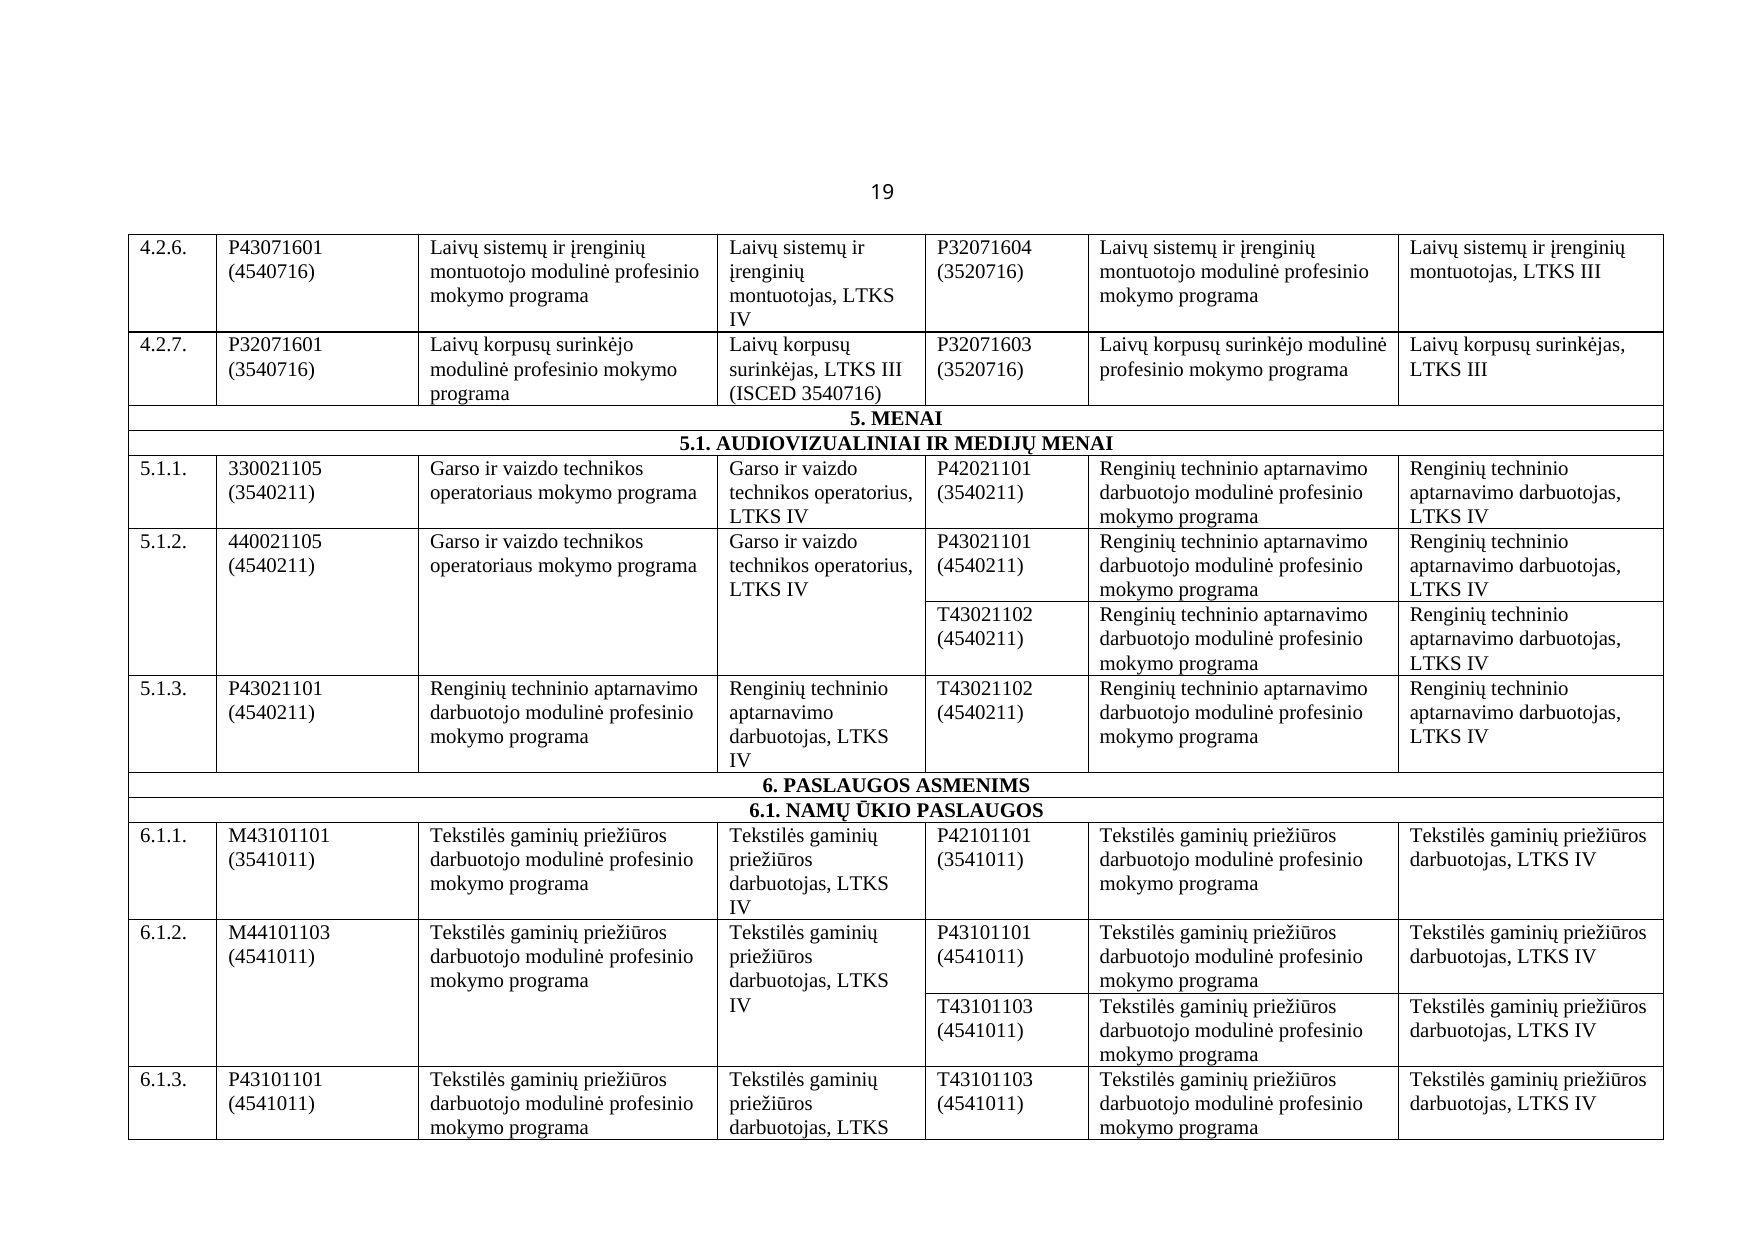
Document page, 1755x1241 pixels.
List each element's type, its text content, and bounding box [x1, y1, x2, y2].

table_cell Tekstilės gaminių priežiūros darbuotojas, LTKS IV [1399, 920, 1663, 992]
table_cell T43021102 (4540211) [926, 602, 1088, 674]
table_cell Tekstilės gaminių priežiūros darbuotojas, LTKS IV [718, 823, 925, 919]
table_cell M43101101 (3541011) [217, 823, 418, 919]
table_cell 6.1.1. [129, 823, 216, 919]
table_cell Tekstilės gaminių priežiūros darbuotojas, LTKS IV [1399, 1067, 1663, 1139]
table_cell 4.2.7. [129, 333, 216, 404]
table_cell Renginių techninio aptarnavimo darbuotojas, LTKS IV [1399, 676, 1663, 772]
table_cell Renginių techninio aptarnavimo darbuotojo modulinė profesinio mokymo programa [1089, 456, 1398, 528]
table_cell P43101101 (4541011) [926, 920, 1088, 992]
table_cell Garso ir vaizdo technikos operatoriaus mokymo programa [419, 456, 717, 528]
table_cell Garso ir vaizdo technikos operatorius, LTKS IV [718, 456, 925, 528]
table_cell Laivų sistemų ir įrenginių montuotojas, LTKS III [1399, 235, 1663, 331]
table_cell Tekstilės gaminių priežiūros darbuotojo modulinė profesinio mokymo programa [419, 920, 717, 1066]
table_cell 5.1.3. [129, 676, 216, 772]
table_cell P43021101 (4540211) [217, 676, 418, 772]
table_cell Tekstilės gaminių priežiūros darbuotojo modulinė profesinio mokymo programa [1089, 823, 1398, 919]
table_cell Renginių techninio aptarnavimo darbuotojas, LTKS IV [1399, 529, 1663, 601]
table_cell Tekstilės gaminių priežiūros darbuotojo modulinė profesinio mokymo programa [1089, 1067, 1398, 1139]
table_cell T43021102 (4540211) [926, 676, 1088, 772]
table_cell 6.1. NAMŲ ŪKIO PASLAUGOS [129, 798, 1663, 822]
table_cell P43021101 (4540211) [926, 529, 1088, 601]
table_cell P42021101 (3540211) [926, 456, 1088, 528]
table_cell T43101103 (4541011) [926, 994, 1088, 1066]
table_cell 6. PASLAUGOS ASMENIMS [129, 773, 1663, 797]
table_cell 5.1.2. [129, 529, 216, 674]
table_cell Tekstilės gaminių priežiūros darbuotojo modulinė profesinio mokymo programa [419, 1067, 717, 1139]
table_cell 5.1.1. [129, 456, 216, 528]
table_cell P42101101 (3541011) [926, 823, 1088, 919]
table_cell Laivų korpusų surinkėjas, LTKS III (ISCED 3540716) [718, 333, 925, 404]
table_cell Tekstilės gaminių priežiūros darbuotojas, LTKS IV [1399, 823, 1663, 919]
table_cell Tekstilės gaminių priežiūros darbuotojas, LTKS [718, 1067, 925, 1139]
table_cell Laivų korpusų surinkėjas, LTKS III [1399, 333, 1663, 404]
table_cell Renginių techninio aptarnavimo darbuotojo modulinė profesinio mokymo programa [419, 676, 717, 772]
table_cell P32071601 (3540716) [217, 333, 418, 404]
table_cell Renginių techninio aptarnavimo darbuotojo modulinė profesinio mokymo programa [1089, 676, 1398, 772]
table_cell Tekstilės gaminių priežiūros darbuotojo modulinė profesinio mokymo programa [1089, 920, 1398, 992]
table_cell 6.1.2. [129, 920, 216, 1066]
table_cell Renginių techninio aptarnavimo darbuotojas, LTKS IV [1399, 602, 1663, 674]
table_cell Renginių techninio aptarnavimo darbuotojas, LTKS IV [718, 676, 925, 772]
table_cell Laivų sistemų ir įrenginių montuotojas, LTKS IV [718, 235, 925, 331]
table_cell P32071603 (3520716) [926, 333, 1088, 404]
table_cell Renginių techninio aptarnavimo darbuotojas, LTKS IV [1399, 456, 1663, 528]
table_cell 6.1.3. [129, 1067, 216, 1139]
table_cell Laivų korpusų surinkėjo modulinė profesinio mokymo programa [1089, 333, 1398, 404]
table_cell Renginių techninio aptarnavimo darbuotojo modulinė profesinio mokymo programa [1089, 602, 1398, 674]
table_cell T43101103 (4541011) [926, 1067, 1088, 1139]
table_cell Tekstilės gaminių priežiūros darbuotojas, LTKS IV [718, 920, 925, 1066]
table_cell Tekstilės gaminių priežiūros darbuotojo modulinė profesinio mokymo programa [1089, 994, 1398, 1066]
table_cell Garso ir vaizdo technikos operatoriaus mokymo programa [419, 529, 717, 674]
table_cell Tekstilės gaminių priežiūros darbuotojo modulinė profesinio mokymo programa [419, 823, 717, 919]
table_cell Garso ir vaizdo technikos operatorius, LTKS IV [718, 529, 925, 674]
table_cell 5. MENAI [129, 406, 1663, 430]
table_cell 330021105 (3540211) [217, 456, 418, 528]
table_cell P43071601 (4540716) [217, 235, 418, 331]
table_cell 5.1. AUDIOVIZUALINIAI IR MEDIJŲ MENAI [129, 431, 1663, 455]
table_cell Tekstilės gaminių priežiūros darbuotojas, LTKS IV [1399, 994, 1663, 1066]
table_cell Laivų korpusų surinkėjo modulinė profesinio mokymo programa [419, 333, 717, 404]
table_cell P43101101 (4541011) [217, 1067, 418, 1139]
table_cell Laivų sistemų ir įrenginių montuotojo modulinė profesinio mokymo programa [419, 235, 717, 331]
table_cell 4.2.6. [129, 235, 216, 331]
table_cell Renginių techninio aptarnavimo darbuotojo modulinė profesinio mokymo programa [1089, 529, 1398, 601]
table_cell 440021105 (4540211) [217, 529, 418, 674]
table_cell P32071604 (3520716) [926, 235, 1088, 331]
table_cell Laivų sistemų ir įrenginių montuotojo modulinė profesinio mokymo programa [1089, 235, 1398, 331]
table_cell M44101103 (4541011) [217, 920, 418, 1066]
